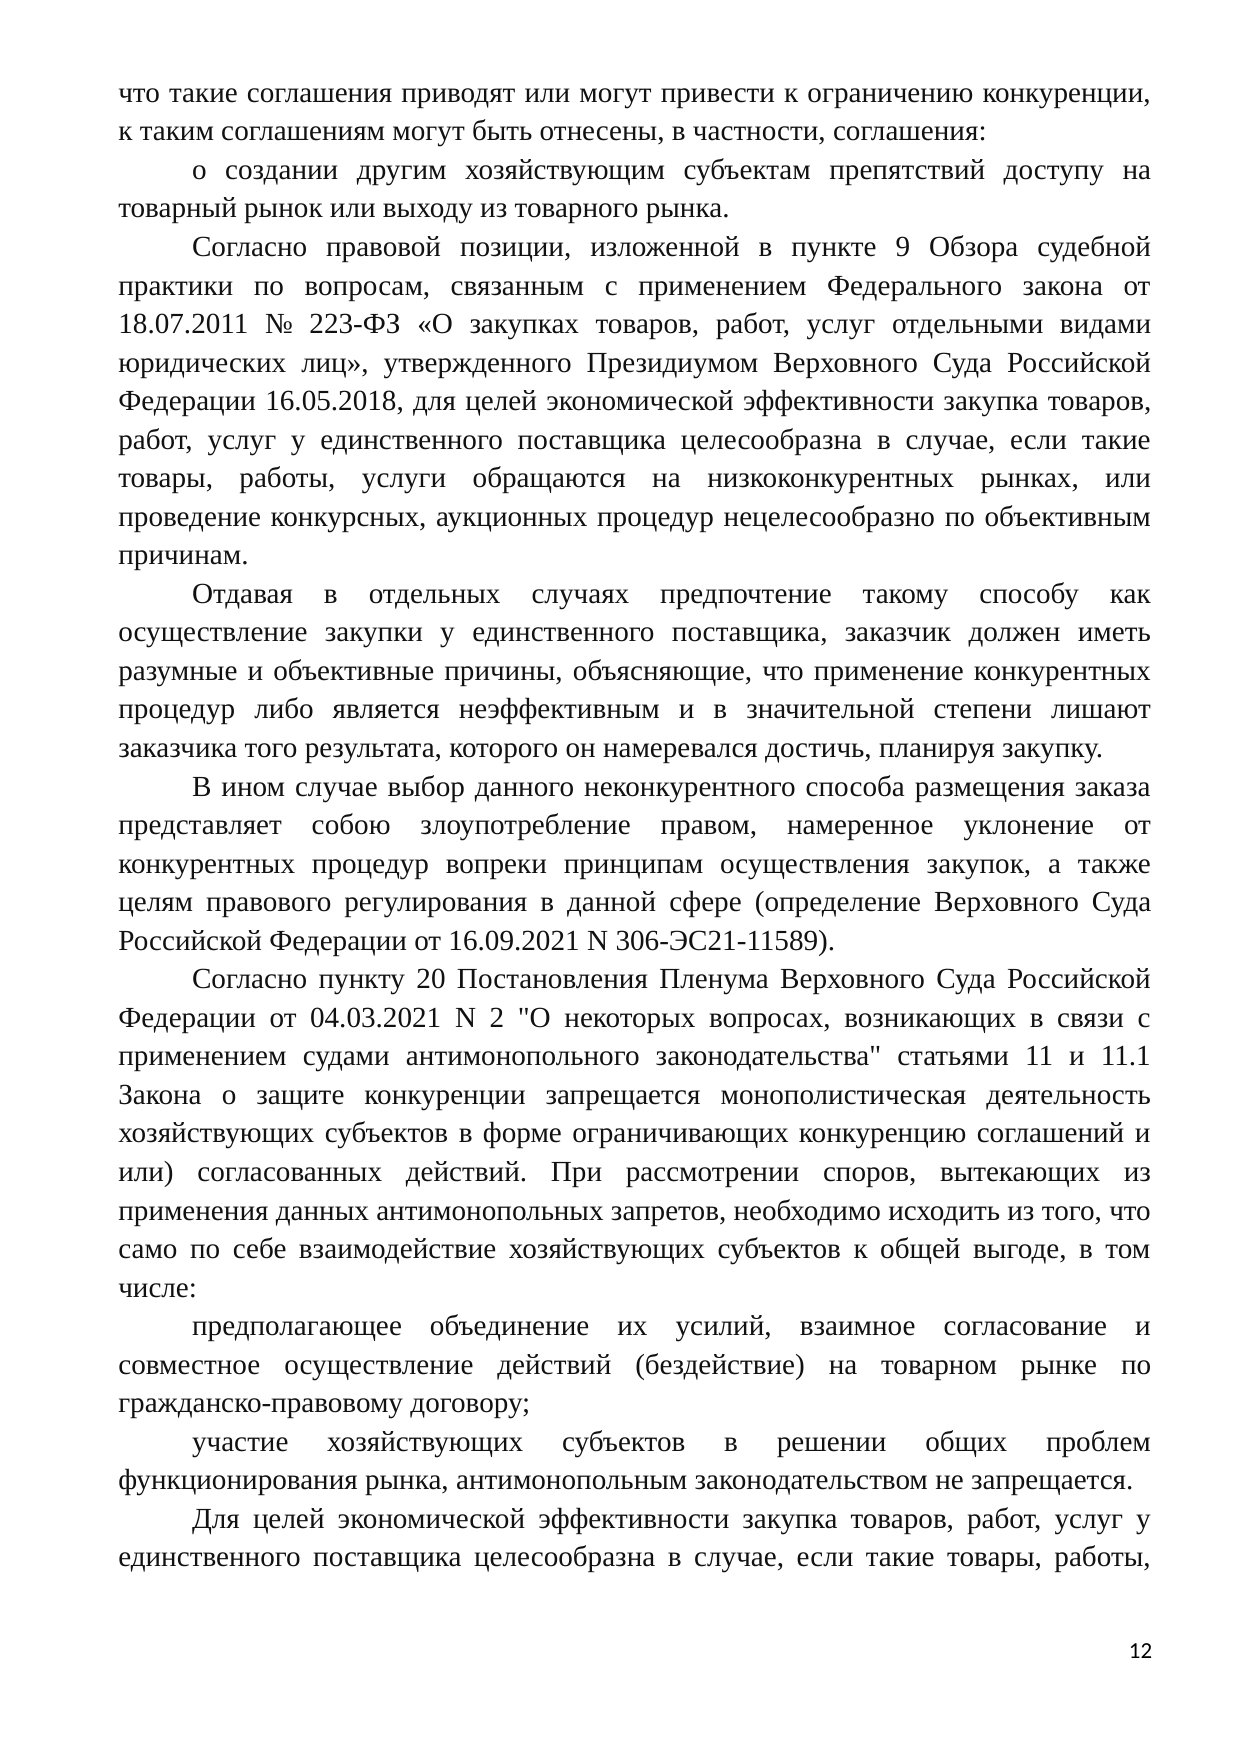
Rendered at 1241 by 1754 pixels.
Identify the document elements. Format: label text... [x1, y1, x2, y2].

text Для целей экономической эффективности закупка товаров, работ, услуг у единственного поставщика целесообразна в случае, если такие товары, работы, [118, 1501, 1152, 1573]
text Согласно правовой позиции, изложенной в пункте 9 Обзора судебной практики по вопросам, связанным с применением Федерального закона от 18.07.2011 № 223-ФЗ «О закупках товаров, работ, услуг отдельными видами юридических лиц», утвержденного Президиумом Верховного Суда Российской Федерации 16.05.2018, для целей экономической эффективности закупка товаров, работ, услуг у единственного поставщика целесообразна в случае, если такие товары, работы, услуги обращаются на низкоконкурентных рынках, или проведение конкурсных, аукционных процедур нецелесообразно по объективным причинам. [118, 229, 1152, 571]
text участие хозяйствующих субъектов в решении общих проблем функционирования рынка, антимонопольным законодательством не запрещается. [118, 1424, 1152, 1496]
text Согласно пункту 20 Постановления Пленума Верховного Суда Российской Федерации от 04.03.2021 N 2 "О некоторых вопросах, возникающих в связи с применением судами антимонопольного законодательства" статьями 11 и 11.1 Закона о защите конкуренции запрещается монополистическая деятельность хозяйствующих субъектов в форме ограничивающих конкуренцию соглашений и или) согласованных действий. При рассмотрении споров, вытекающих из применения данных антимонопольных запретов, необходимо исходить из того, что само по себе взаимодействие хозяйствующих субъектов к общей выгоде, в том числе: [118, 961, 1152, 1303]
text о создании другим хозяйствующим субъектам препятствий доступу на товарный рынок или выходу из товарного рынка. [118, 152, 1152, 224]
text Отдавая в отдельных случаях предпочтение такому способу как осуществление закупки у единственного поставщика, заказчик должен иметь разумные и объективные причины, объясняющие, что применение конкурентных процедур либо является неэффективным и в значительной степени лишают заказчика того результата, которого он намеревался достичь, планируя закупку. [118, 576, 1152, 764]
text предполагающее объединение их усилий, взаимное согласование и совместное осуществление действий (бездействие) на товарном рынке по гражданско-правовому договору; [118, 1308, 1152, 1419]
text что такие соглашения приводят или могут привести к ограничению конкуренции, к таким соглашениям могут быть отнесены, в частности, соглашения: [118, 75, 1152, 147]
text В ином случае выбор данного неконкурентного способа размещения заказа представляет собою злоупотребление правом, намеренное уклонение от конкурентных процедур вопреки принципам осуществления закупок, а также целям правового регулирования в данной сфере (определение Верховного Суда Российской Федерации от 16.09.2021 N 306-ЭС21-11589). [118, 769, 1152, 956]
